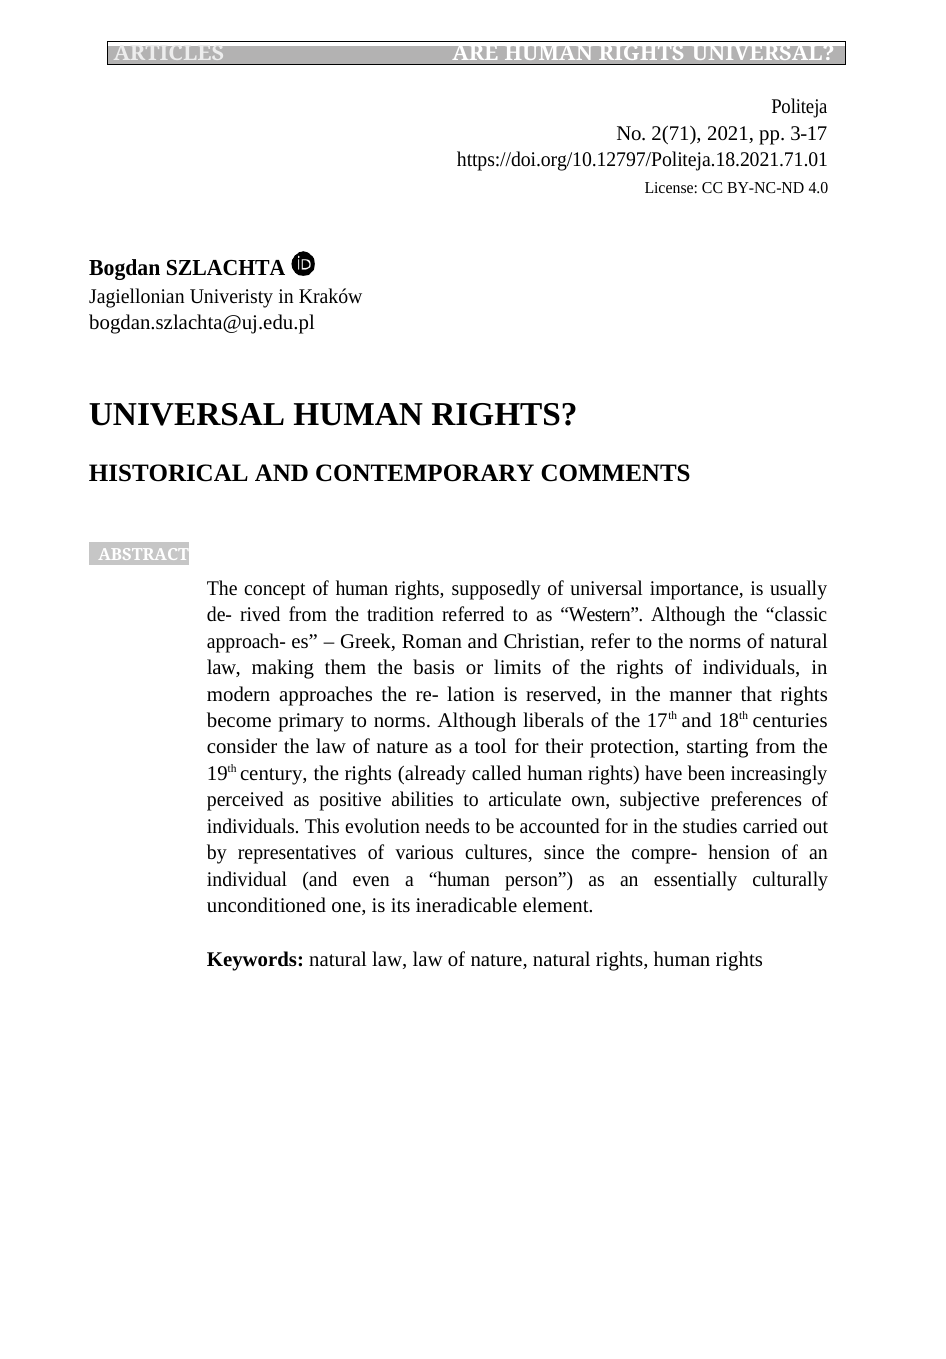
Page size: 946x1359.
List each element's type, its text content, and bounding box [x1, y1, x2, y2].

text ABSTRACT [88, 542, 201, 565]
text ARTICLES ARE HUMAN RIGHTS UNIVERSAL? [113, 46, 845, 64]
text https://doi.org/10.12797/Politeja.18.2021.71.01 [77, 147, 828, 171]
text License: CC BY-NC-ND 4.0 [77, 178, 828, 197]
text The concept of human rights, supposedly of universal importance, is usually de- rived from the tradition referred to as “Western”. Although the “classic approach- es” – Greek, Roman and Christian, refer to the norms of natural law, making them the basis or limits of the rights of individuals, in modern approaches the re- lation is reserved, in the manner that rights become primary to norms. Although liberals of the 17th and 18th centuries consider the law of nature as a tool for their protection, starting from the 19th century, the rights (already called human rights) have been increasingly perceived as positive abilities to articulate own, subjective preferences of individuals. This evolution needs to be accounted for in the studies carried out by representatives of various cultures, since the compre- hension of an individual (and even a “human person”) as an essentially culturally unconditioned one, is its ineradicable element. [207, 576, 828, 917]
picture [291, 251, 315, 276]
text HISTORICAL AND CONTEMPORARY COMMENTS [89, 458, 869, 487]
text Keywords: natural law, law of nature, natural rights, human rights [207, 947, 869, 971]
text Bogdan SZLACHTA Jagiellonian Univeristy in Kraków bogdan.szlachta@uj.edu.pl [89, 252, 373, 334]
text UNIVERSAL HUMAN RIGHTS? [89, 394, 869, 432]
text Politeja No. 2(71), 2021, pp. 3-17 [614, 94, 827, 144]
